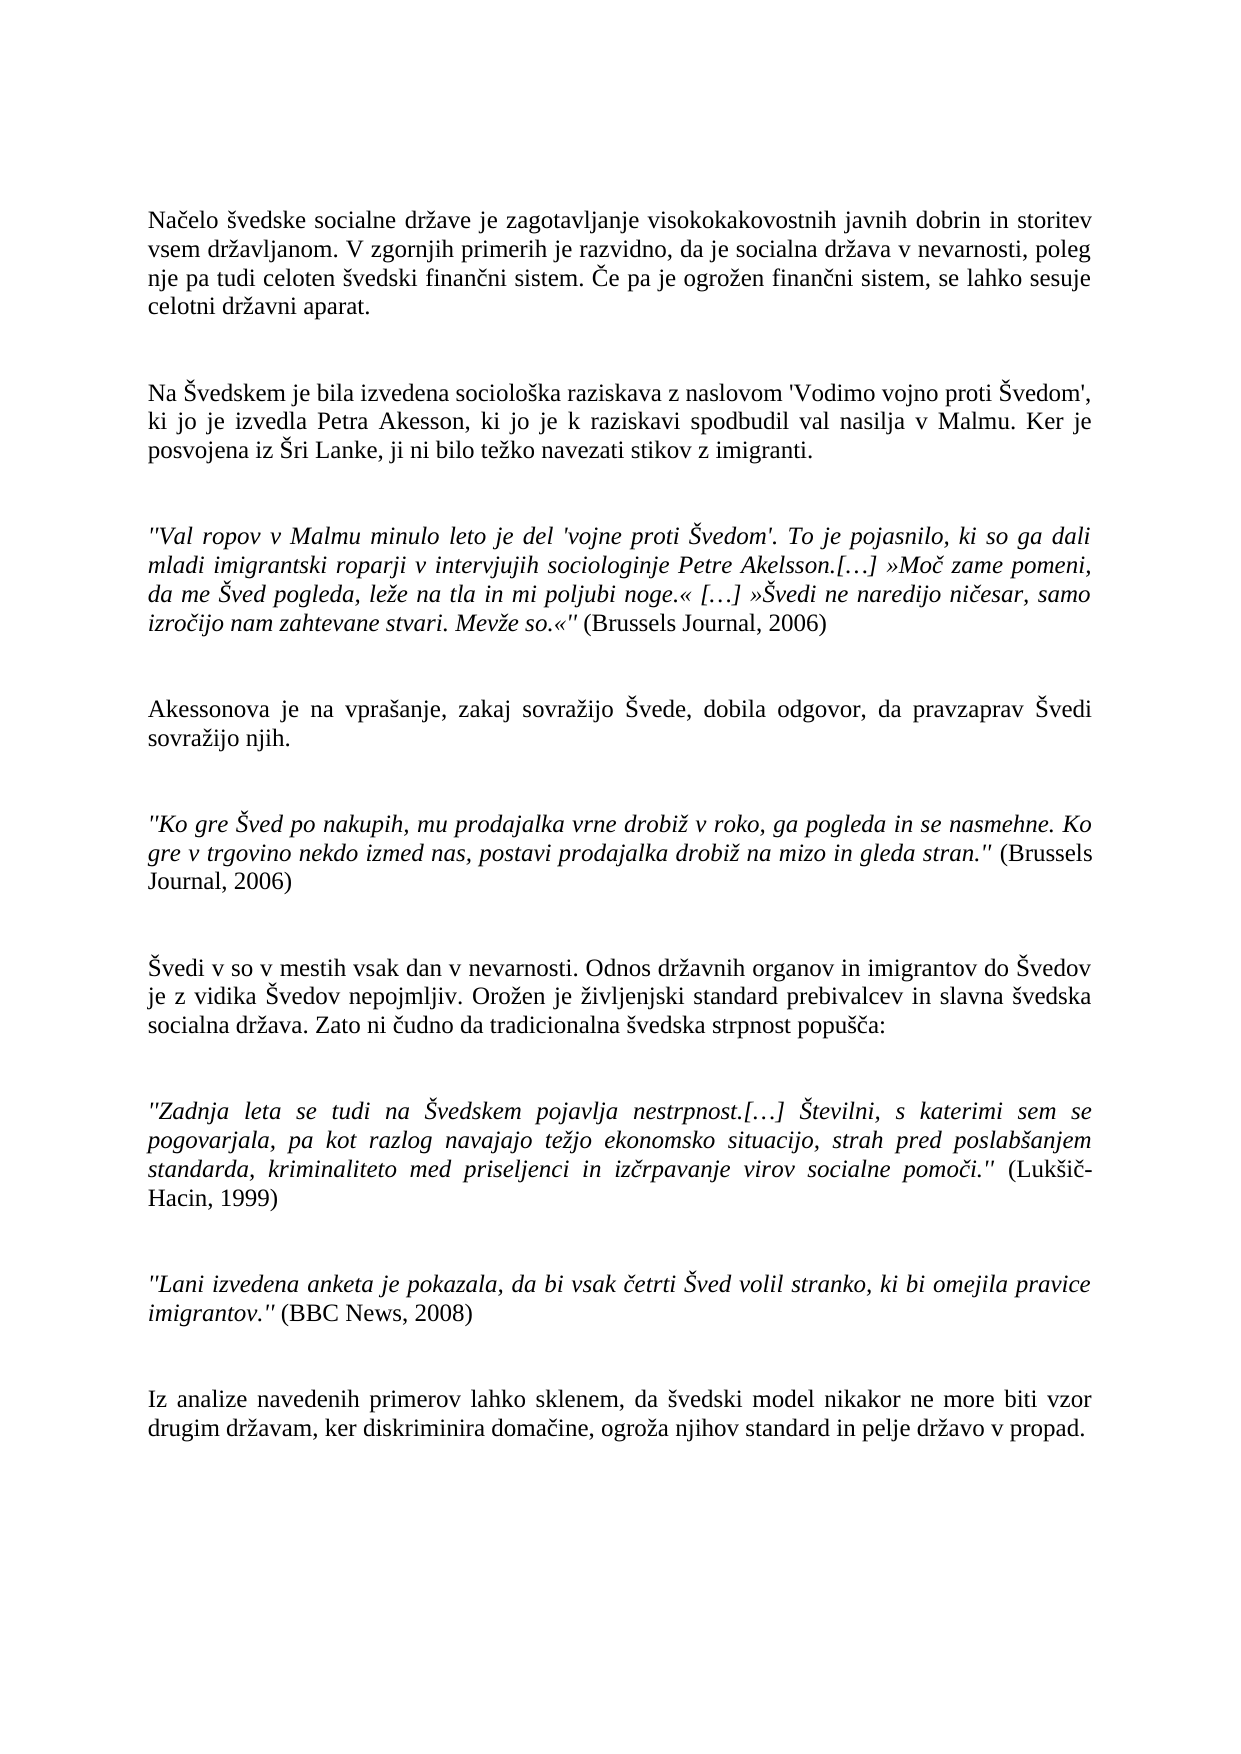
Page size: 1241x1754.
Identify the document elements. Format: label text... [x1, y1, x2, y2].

text Švedi v so v mestih vsak dan v nevarnosti. Odnos državnih organov in imigrantov do Švedov je z vidika Švedov nepojmljiv. Orožen je življenjski standard prebivalcev in slavna švedska socialna država. Zato ni čudno da tradicionalna švedska strpnost popušča: [148, 953, 1093, 1039]
text ''Lani izvedena anketa je pokazala, da bi vsak četrti Šved volil stranko, ki bi omejila pravice imigrantov.'' (BBC News, 2008) [148, 1269, 1093, 1326]
text ''Ko gre Šved po nakupih, mu prodajalka vrne drobiž v roko, ga pogleda in se nasmehne. Ko gre v trgovino nekdo izmed nas, postavi prodajalka drobiž na mizo in gleda stran.'' (Brussels Journal, 2006) [148, 809, 1093, 895]
text Iz analize navedenih primerov lahko sklenem, da švedski model nikakor ne more biti vzor drugim državam, ker diskriminira domačine, ogroža njihov standard in pelje državo v propad. [148, 1384, 1093, 1441]
text ''Zadnja leta se tudi na Švedskem pojavlja nestrpnost.[…] Številni, s katerimi sem se pogovarjala, pa kot razlog navajajo težjo ekonomsko situacijo, strah pred poslabšanjem standarda, kriminaliteto med priseljenci in izčrpavanje virov socialne pomoči.'' (Lukšič-Hacin, 1999) [148, 1096, 1093, 1211]
text Akessonova je na vprašanje, zakaj sovražijo Švede, dobila odgovor, da pravzaprav Švedi sovražijo njih. [148, 694, 1093, 751]
text Načelo švedske socialne države je zagotavljanje visokokakovostnih javnih dobrin in storitev vsem državljanom. V zgornjih primerih je razvidno, da je socialna država v nevarnosti, poleg nje pa tudi celoten švedski finančni sistem. Če pa je ogrožen finančni sistem, se lahko sesuje celotni državni aparat. [148, 205, 1093, 320]
text Na Švedskem je bila izvedena sociološka raziskava z naslovom 'Vodimo vojno proti Švedom', ki jo je izvedla Petra Akesson, ki jo je k raziskavi spodbudil val nasilja v Malmu. Ker je posvojena iz Šri Lanke, ji ni bilo težko navezati stikov z imigranti. [148, 378, 1093, 464]
text ''Val ropov v Malmu minulo leto je del 'vojne proti Švedom'. To je pojasnilo, ki so ga dali mladi imigrantski roparji v intervjujih sociologinje Petre Akelsson.[…] »Moč zame pomeni, da me Šved pogleda, leže na tla in mi poljubi noge.« […] »Švedi ne naredijo ničesar, samo izročijo nam zahtevane stvari. Mevže so.«'' (Brussels Journal, 2006) [148, 521, 1093, 636]
